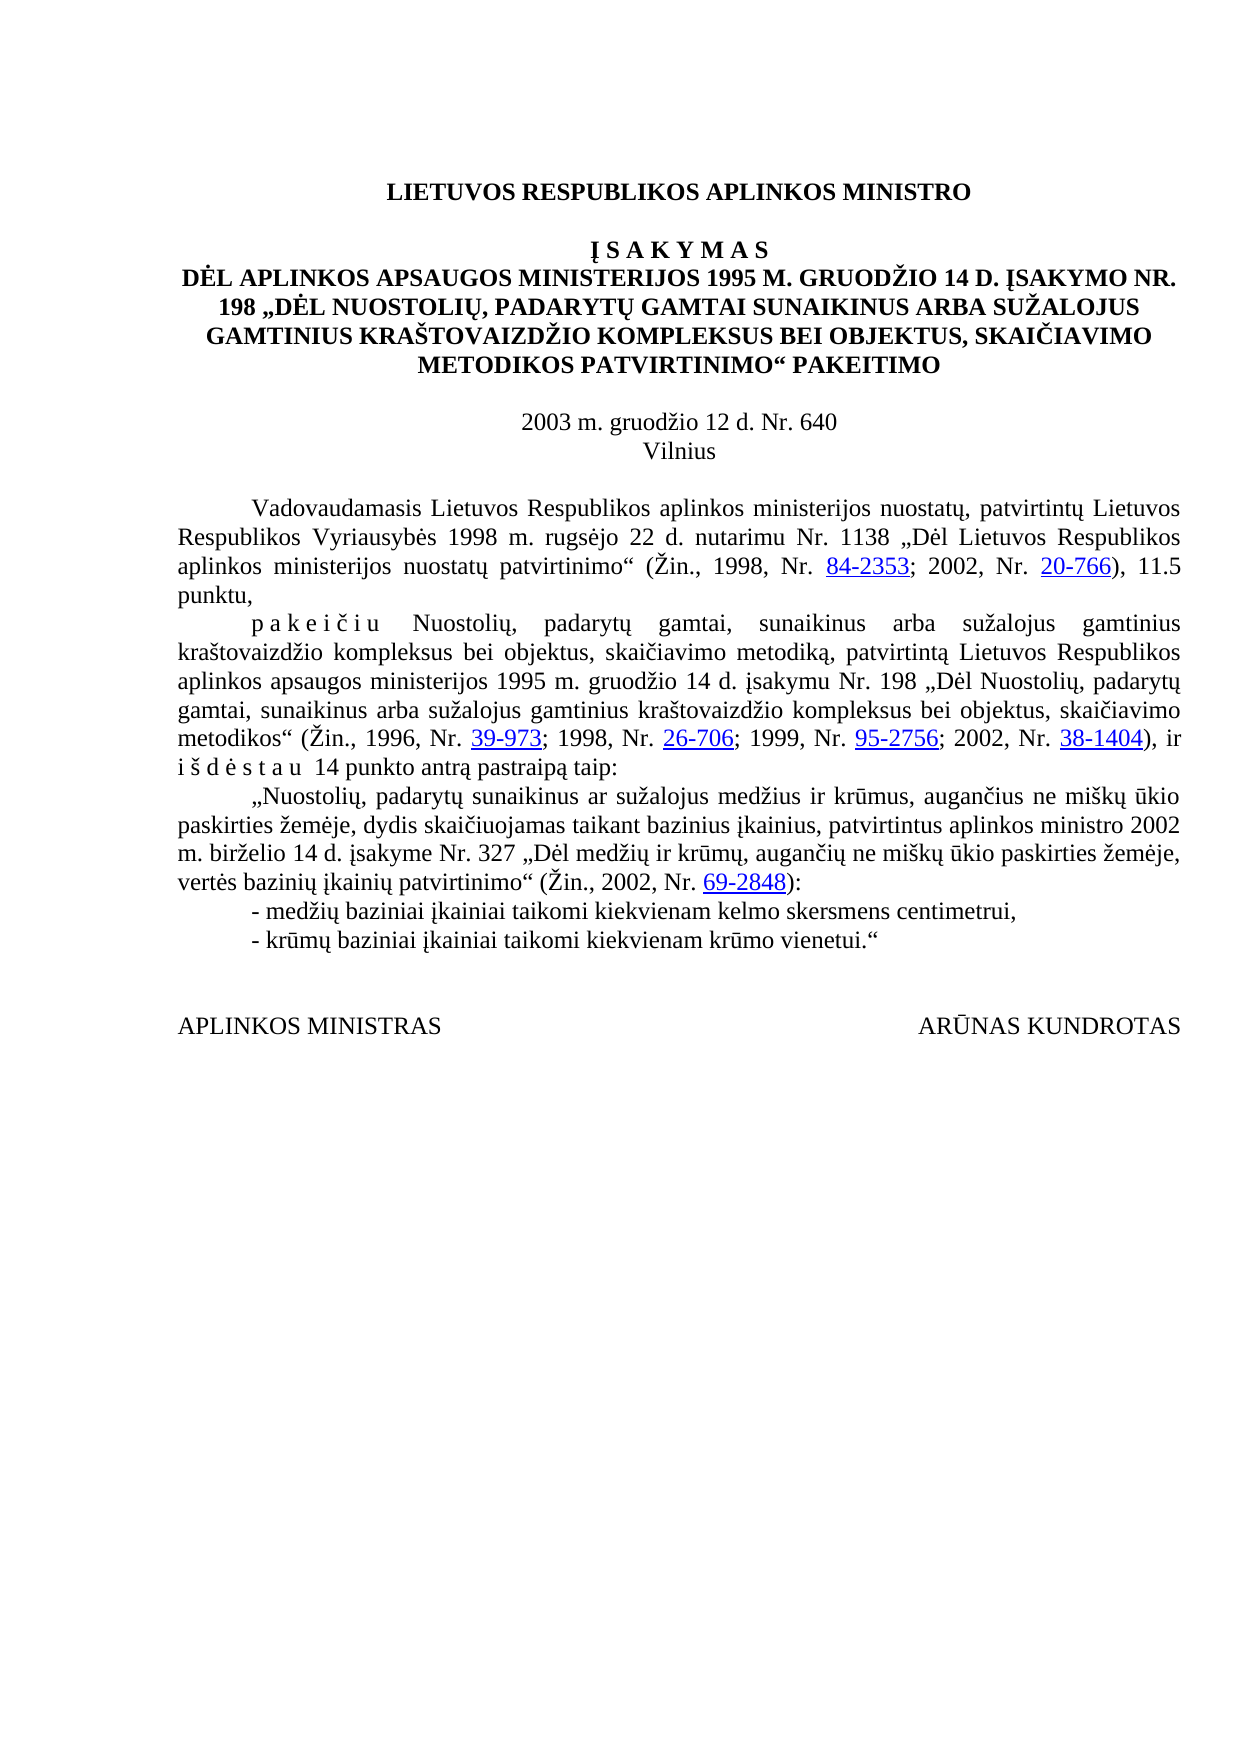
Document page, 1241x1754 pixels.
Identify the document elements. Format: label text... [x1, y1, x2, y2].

text Vilnius [177, 436, 1181, 465]
text - krūmų baziniai įkainiai taikomi kiekvienam krūmo vienetui.“ [177, 925, 1181, 953]
text DĖL APLINKOS APSAUGOS MINISTERIJOS 1995 M. GRUODŽIO 14 D. ĮSAKYMO NR. 198 „DĖL NUOSTOLIŲ, PADARYTŲ GAMTAI SUNAIKINUS ARBA SUŽALOJUS GAMTINIUS KRAŠTOVAIZDŽIO KOMPLEKSUS BEI OBJEKTUS, SKAIČIAVIMO METODIKOS PATVIRTINIMO“ PAKEITIMO [177, 263, 1181, 378]
text Į S A K Y M A S [177, 235, 1181, 263]
text Vadovaudamasis Lietuvos Respublikos aplinkos ministerijos nuostatų, patvirtintų Lietuvos Respublikos Vyriausybės 1998 m. rugsėjo 22 d. nutarimu Nr. 1138 „Dėl Lietuvos Respublikos aplinkos ministerijos nuostatų patvirtinimo“ (Žin., 1998, Nr. 84-2353; 2002, Nr. 20-766), 11.5 punktu, [177, 493, 1181, 608]
text APLINKOS MINISTRAS ARŪNAS KUNDROTAS [177, 1011, 1181, 1040]
text pakeičiu Nuostolių, padarytų gamtai, sunaikinus arba sužalojus gamtinius kraštovaizdžio kompleksus bei objektus, skaičiavimo metodiką, patvirtintą Lietuvos Respublikos aplinkos apsaugos ministerijos 1995 m. gruodžio 14 d. įsakymu Nr. 198 „Dėl Nuostolių, padarytų gamtai, sunaikinus arba sužalojus gamtinius kraštovaizdžio kompleksus bei objektus, skaičiavimo metodikos“ (Žin., 1996, Nr. 39-973; 1998, Nr. 26-706; 1999, Nr. 95-2756; 2002, Nr. 38-1404), ir išdėstau 14 punkto antrą pastraipą taip: [177, 608, 1181, 781]
text LIETUVOS RESPUBLIKOS APLINKOS MINISTRO [177, 177, 1181, 206]
text - medžių baziniai įkainiai taikomi kiekvienam kelmo skersmens centimetrui, [177, 896, 1181, 925]
text „Nuostolių, padarytų sunaikinus ar sužalojus medžius ir krūmus, augančius ne miškų ūkio paskirties žemėje, dydis skaičiuojamas taikant bazinius įkainius, patvirtintus aplinkos ministro 2002 m. birželio 14 d. įsakyme Nr. 327 „Dėl medžių ir krūmų, augančių ne miškų ūkio paskirties žemėje, vertės bazinių įkainių patvirtinimo“ (Žin., 2002, Nr. 69-2848): [177, 781, 1181, 896]
text 2003 m. gruodžio 12 d. Nr. 640 [177, 407, 1181, 436]
